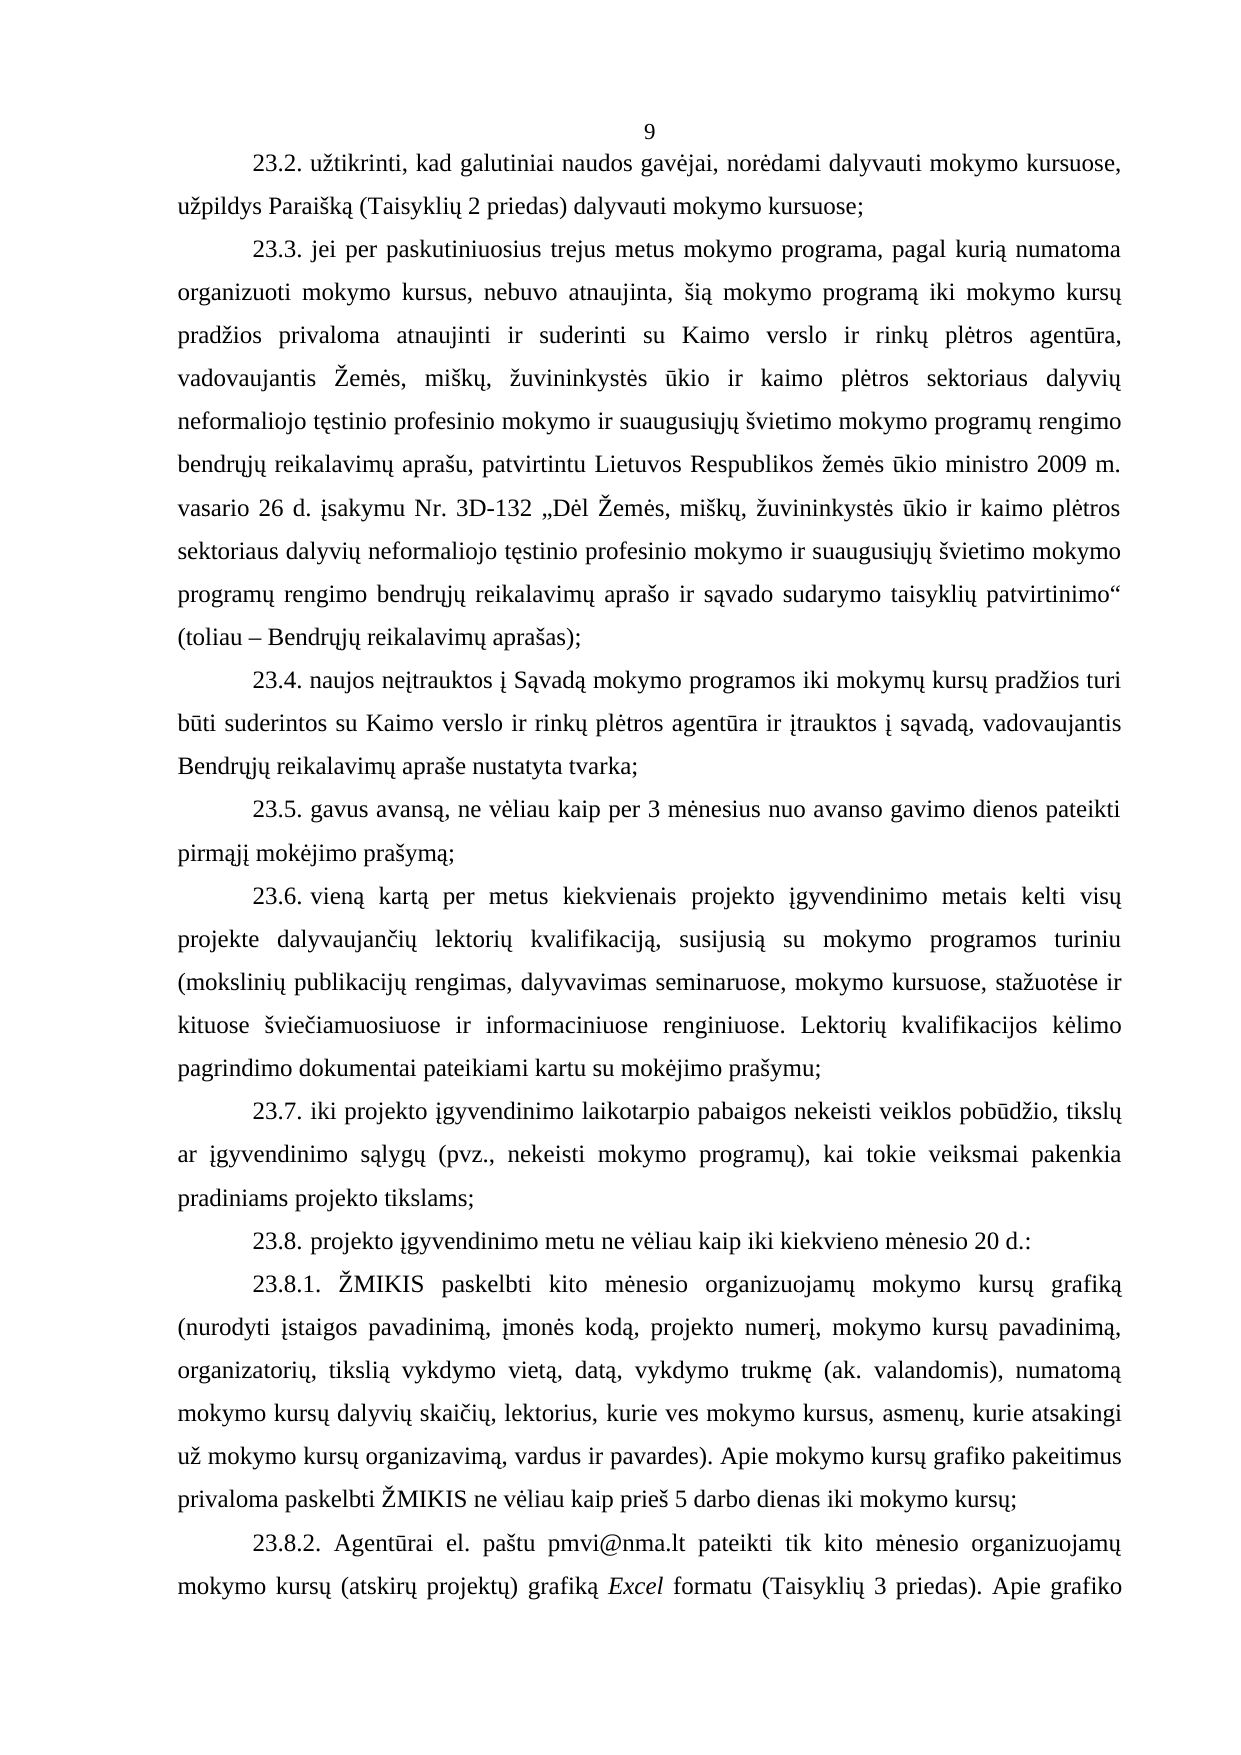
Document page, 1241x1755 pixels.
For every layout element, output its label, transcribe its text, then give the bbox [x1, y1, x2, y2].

text 23.8. projekto įgyvendinimo metu ne vėliau kaip iki kiekvieno mėnesio 20 d.: [177, 1226, 1122, 1254]
text 23.7. iki projekto įgyvendinimo laikotarpio pabaigos nekeisti veiklos pobūdžio, tikslų ar įgyvendinimo sąlygų (pvz., nekeisti mokymo programų), kai tokie veiksmai pakenkia pradiniams projekto tikslams; [177, 1096, 1122, 1211]
text 23.3. jei per paskutiniuosius trejus metus mokymo programa, pagal kurią numatoma organizuoti mokymo kursus, nebuvo atnaujinta, šią mokymo programą iki mokymo kursų pradžios privaloma atnaujinti ir suderinti su Kaimo verslo ir rinkų plėtros agentūra, vadovaujantis Žemės, miškų, žuvininkystės ūkio ir kaimo plėtros sektoriaus dalyvių neformaliojo tęstinio profesinio mokymo ir suaugusiųjų švietimo mokymo programų rengimo bendrųjų reikalavimų aprašu, patvirtintu Lietuvos Respublikos žemės ūkio ministro 2009 m. vasario 26 d. įsakymu Nr. 3D-132 „Dėl Žemės, miškų, žuvininkystės ūkio ir kaimo plėtros sektoriaus dalyvių neformaliojo tęstinio profesinio mokymo ir suaugusiųjų švietimo mokymo programų rengimo bendrųjų reikalavimų aprašo ir sąvado sudarymo taisyklių patvirtinimo“ (toliau – Bendrųjų reikalavimų aprašas); [177, 234, 1122, 651]
text 23.2. užtikrinti, kad galutiniai naudos gavėjai, norėdami dalyvauti mokymo kursuose, užpildys Paraišką (Taisyklių 2 priedas) dalyvauti mokymo kursuose; [177, 148, 1122, 219]
text 23.5. gavus avansą, ne vėliau kaip per 3 mėnesius nuo avanso gavimo dienos pateikti pirmąjį mokėjimo prašymą; [177, 794, 1122, 866]
text 23.4. naujos neįtrauktos į Sąvadą mokymo programos iki mokymų kursų pradžios turi būti suderintos su Kaimo verslo ir rinkų plėtros agentūra ir įtrauktos į sąvadą, vadovaujantis Bendrųjų reikalavimų apraše nustatyta tvarka; [177, 665, 1122, 780]
text 23.8.2. Agentūrai el. paštu pmvi@nma.lt pateikti tik kito mėnesio organizuojamų mokymo kursų (atskirų projektų) grafiką Excel formatu (Taisyklių 3 priedas). Apie grafiko [177, 1528, 1122, 1599]
text 23.6. vieną kartą per metus kiekvienais projekto įgyvendinimo metais kelti visų projekte dalyvaujančių lektorių kvalifikaciją, susijusią su mokymo programos turiniu (mokslinių publikacijų rengimas, dalyvavimas seminaruose, mokymo kursuose, stažuotėse ir kituose šviečiamuosiuose ir informaciniuose renginiuose. Lektorių kvalifikacijos kėlimo pagrindimo dokumentai pateikiami kartu su mokėjimo prašymu; [177, 881, 1122, 1082]
text 23.8.1. ŽMIKIS paskelbti kito mėnesio organizuojamų mokymo kursų grafiką (nurodyti įstaigos pavadinimą, įmonės kodą, projekto numerį, mokymo kursų pavadinimą, organizatorių, tikslią vykdymo vietą, datą, vykdymo trukmę (ak. valandomis), numatomą mokymo kursų dalyvių skaičių, lektorius, kurie ves mokymo kursus, asmenų, kurie atsakingi už mokymo kursų organizavimą, vardus ir pavardes). Apie mokymo kursų grafiko pakeitimus privaloma paskelbti ŽMIKIS ne vėliau kaip prieš 5 darbo dienas iki mokymo kursų; [177, 1269, 1122, 1513]
